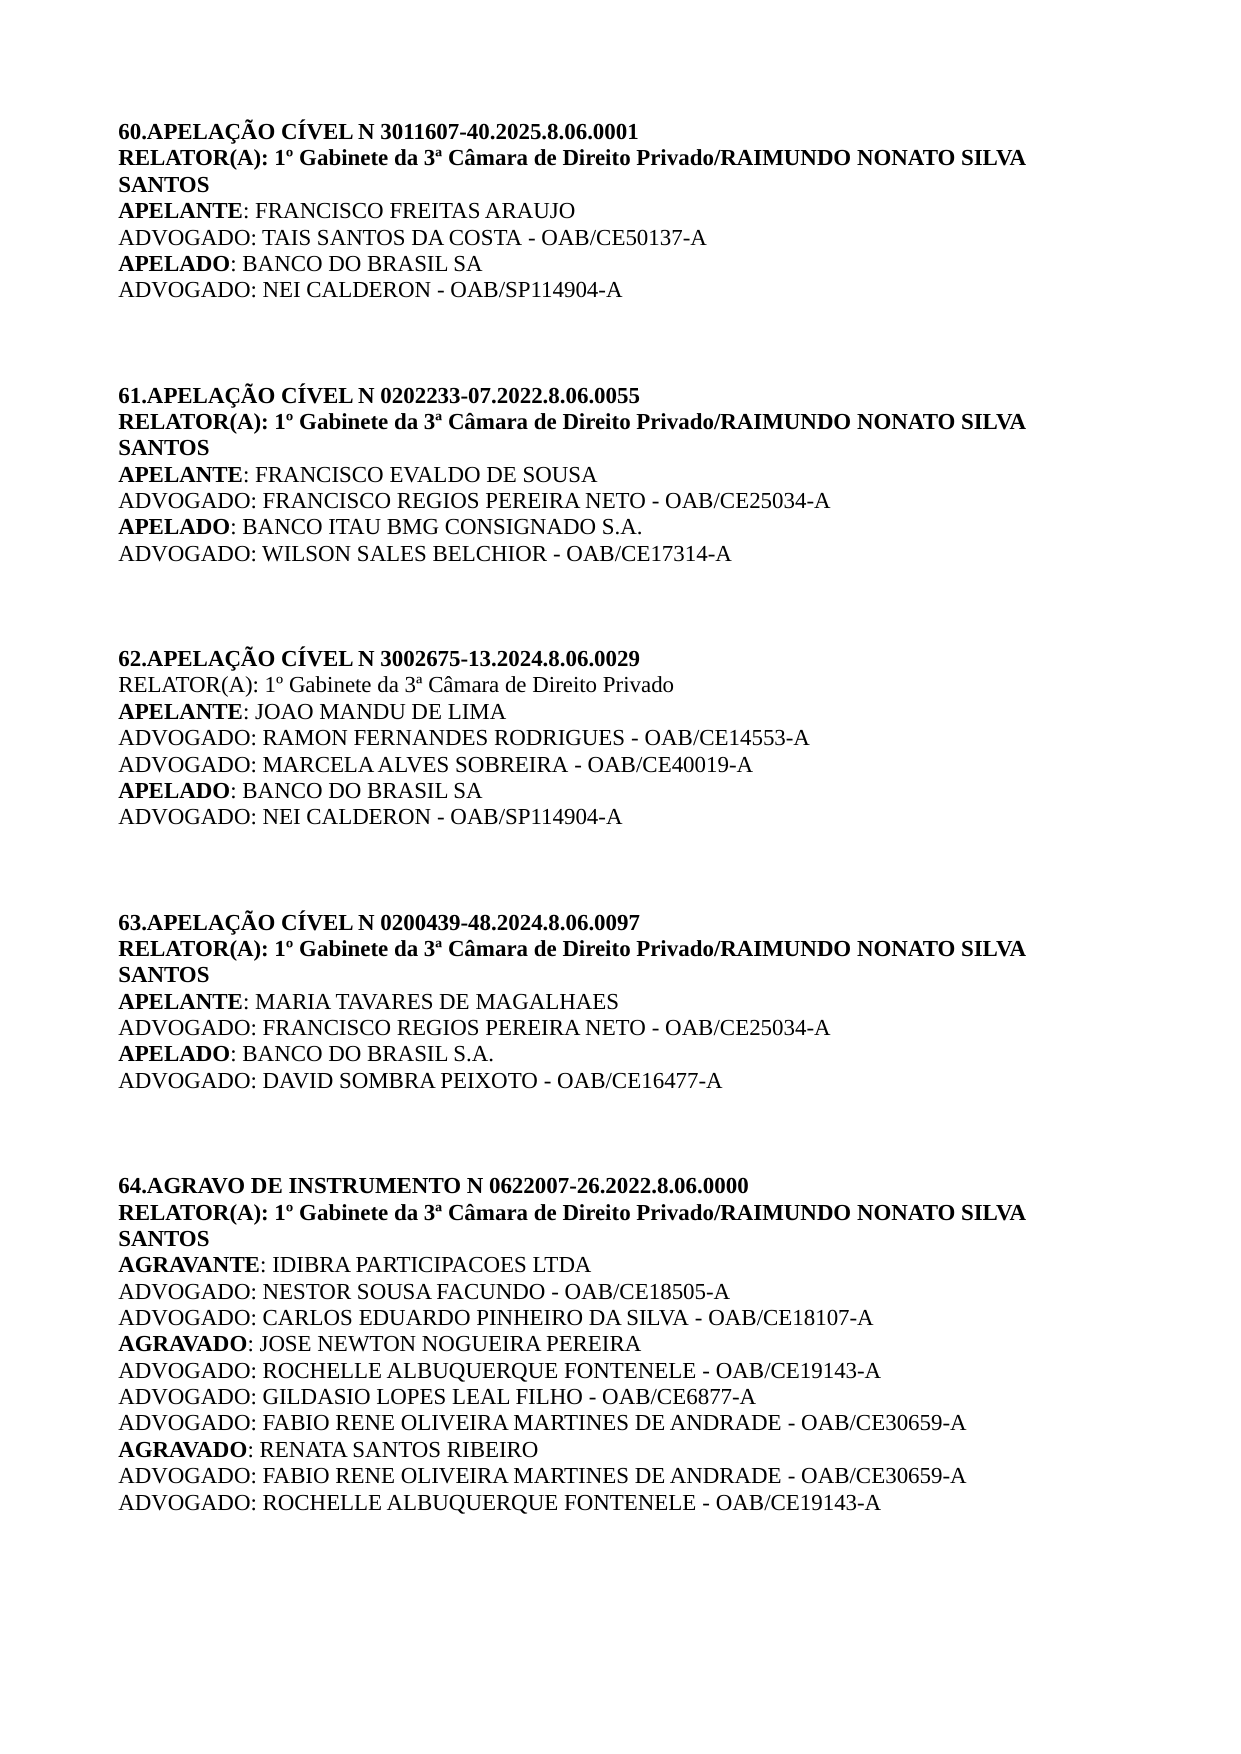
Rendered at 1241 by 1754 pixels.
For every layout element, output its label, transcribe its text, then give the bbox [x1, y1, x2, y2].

text 60.APELAÇÃO CÍVEL N 3011607-40.2025.8.06.0001 RELATOR(A): 1º Gabinete da 3ª Câmara de Direito Privado/RAIMUNDO NONATO SILVA SANTOS APELANTE: FRANCISCO FREITAS ARAUJO ADVOGADO: TAIS SANTOS DA COSTA - OAB/CE50137-A APELADO: BANCO DO BRASIL SA ADVOGADO: NEI CALDERON - OAB/SP114904-A 61.APELAÇÃO CÍVEL N 0202233-07.2022.8.06.0055 RELATOR(A): 1º Gabinete da 3ª Câmara de Direito Privado/RAIMUNDO NONATO SILVA SANTOS APELANTE: FRANCISCO EVALDO DE SOUSA ADVOGADO: FRANCISCO REGIOS PEREIRA NETO - OAB/CE25034-A APELADO: BANCO ITAU BMG CONSIGNADO S.A. ADVOGADO: WILSON SALES BELCHIOR - OAB/CE17314-A 62.APELAÇÃO CÍVEL N 3002675-13.2024.8.06.0029 RELATOR(A): 1º Gabinete da 3ª Câmara de Direito Privado APELANTE: JOAO MANDU DE LIMA ADVOGADO: RAMON FERNANDES RODRIGUES - OAB/CE14553-A ADVOGADO: MARCELA ALVES SOBREIRA - OAB/CE40019-A APELADO: BANCO DO BRASIL SA ADVOGADO: NEI CALDERON - OAB/SP114904-A 63.APELAÇÃO CÍVEL N 0200439-48.2024.8.06.0097 RELATOR(A): 1º Gabinete da 3ª Câmara de Direito Privado/RAIMUNDO NONATO SILVA SANTOS APELANTE: MARIA TAVARES DE MAGALHAES ADVOGADO: FRANCISCO REGIOS PEREIRA NETO - OAB/CE25034-A APELADO: BANCO DO BRASIL S.A. ADVOGADO: DAVID SOMBRA PEIXOTO - OAB/CE16477-A 64.AGRAVO DE INSTRUMENTO N 0622007-26.2022.8.06.0000 RELATOR(A): 1º Gabinete da 3ª Câmara de Direito Privado/RAIMUNDO NONATO SILVA SANTOS AGRAVANTE: IDIBRA PARTICIPACOES LTDA ADVOGADO: NESTOR SOUSA FACUNDO - OAB/CE18505-A ADVOGADO: CARLOS EDUARDO PINHEIRO DA SILVA - OAB/CE18107-A AGRAVADO: JOSE NEWTON NOGUEIRA PEREIRA ADVOGADO: ROCHELLE ALBUQUERQUE FONTENELE - OAB/CE19143-A ADVOGADO: GILDASIO LOPES LEAL FILHO - OAB/CE6877-A ADVOGADO: FABIO RENE OLIVEIRA MARTINES DE ANDRADE - OAB/CE30659-A AGRAVADO: RENATA SANTOS RIBEIRO ADVOGADO: FABIO RENE OLIVEIRA MARTINES DE ANDRADE - OAB/CE30659-A ADVOGADO: ROCHELLE ALBUQUERQUE FONTENELE - OAB/CE19143-A [118, 118, 1122, 1623]
